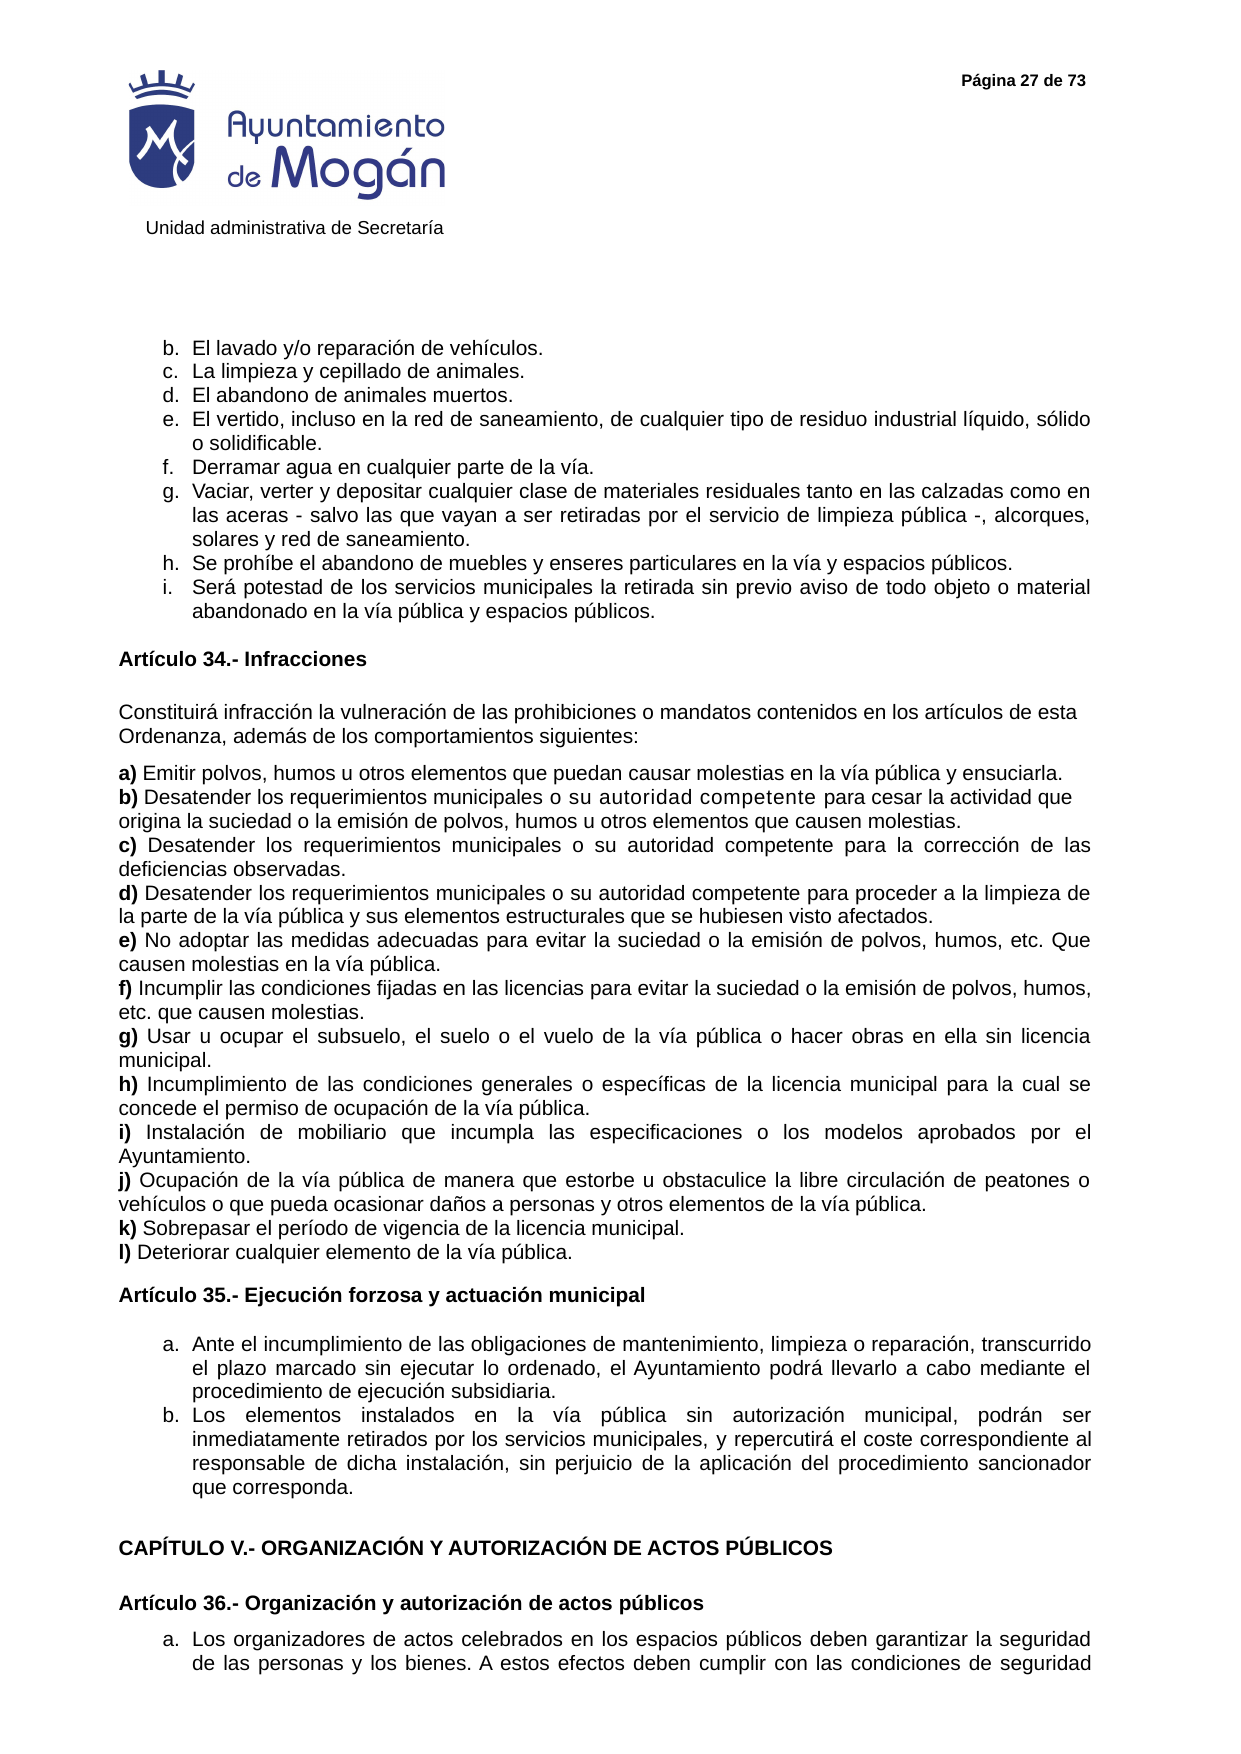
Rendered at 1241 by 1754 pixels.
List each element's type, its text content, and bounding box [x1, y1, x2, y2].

list El abandono de animales muertos. [162, 383, 1092, 407]
list Los elementos instalados en la vía pública sin autorización municipal, podrán ser inmediatamente retirados por los servicios municipales, y repercutirá el coste correspondiente al responsable de dicha instalación, sin perjuicio de la aplicación del procedimiento sancionador que corresponda. [162, 1403, 1092, 1499]
list Derramar agua en cualquier parte de la vía. [162, 455, 1092, 479]
list Los organizadores de actos celebrados en los espacios públicos deben garantizar la seguridad de las personas y los bienes. A estos efectos deben cumplir con las condiciones de seguridad [162, 1626, 1092, 1674]
text Constituirá infracción la vulneración de las prohibiciones o mandatos contenidos en los artículos de esta Ordenanza, además de los comportamientos siguientes: [118, 700, 1092, 748]
list El vertido, incluso en la red de saneamiento, de cualquier tipo de residuo industrial líquido, sólido o solidificable. [162, 407, 1092, 455]
list Vaciar, verter y depositar cualquier clase de materiales residuales tanto en las calzadas como en las aceras - salvo las que vayan a ser retiradas por el servicio de limpieza pública -, alcorques, solares y red de saneamiento. [162, 479, 1092, 551]
list El lavado y/o reparación de vehículos. [162, 335, 1092, 359]
text d) Desatender los requerimientos municipales o su autoridad competente para proceder a la limpieza de la parte de la vía pública y sus elementos estructurales que se hubiesen visto afectados. [118, 880, 1092, 928]
text b) Desatender los requerimientos municipales o su autoridad competente para cesar la actividad que origina la suciedad o la emisión de polvos, humos u otros elementos que causen molestias. [118, 784, 1092, 832]
text j) Ocupación de la vía pública de manera que estorbe u obstaculice la libre circulación de peatones o vehículos o que pueda ocasionar daños a personas y otros elementos de la vía pública. [118, 1168, 1092, 1216]
list Será potestad de los servicios municipales la retirada sin previo aviso de todo objeto o material abandonado en la vía pública y espacios públicos. [162, 575, 1092, 623]
text c) Desatender los requerimientos municipales o su autoridad competente para la corrección de las deficiencias observadas. [118, 832, 1092, 880]
list La limpieza y cepillado de animales. [162, 359, 1092, 383]
text a) Emitir polvos, humos u otros elementos que puedan causar molestias en la vía pública y ensuciarla. [118, 761, 1092, 784]
text e) No adoptar las medidas adecuadas para evitar la suciedad o la emisión de polvos, humos, etc. Que causen molestias en la vía pública. [118, 928, 1092, 976]
text k) Sobrepasar el período de vigencia de la licencia municipal. [118, 1216, 1092, 1240]
list Se prohíbe el abandono de muebles y enseres particulares en la vía y espacios públicos. [162, 551, 1092, 575]
text i) Instalación de mobiliario que incumpla las especificaciones o los modelos aprobados por el Ayuntamiento. [118, 1120, 1092, 1168]
text g) Usar u ocupar el subsuelo, el suelo o el vuelo de la vía pública o hacer obras en ella sin licencia municipal. [118, 1024, 1092, 1072]
picture [128, 70, 445, 206]
list Ante el incumplimiento de las obligaciones de mantenimiento, limpieza o reparación, transcurrido el plazo marcado sin ejecutar lo ordenado, el Ayuntamiento podrá llevarlo a cabo mediante el procedimiento de ejecución subsidiaria. [162, 1331, 1092, 1403]
subtitle Artículo 34.- Infracciones [118, 647, 1092, 671]
text h) Incumplimiento de las condiciones generales o específicas de la licencia municipal para la cual se concede el permiso de ocupación de la vía pública. [118, 1072, 1092, 1120]
text l) Deteriorar cualquier elemento de la vía pública. [118, 1240, 1092, 1264]
text f) Incumplir las condiciones fijadas en las licencias para evitar la suciedad o la emisión de polvos, humos, etc. que causen molestias. [118, 976, 1092, 1024]
subtitle Artículo 35.- Ejecución forzosa y actuación municipal [118, 1283, 1092, 1307]
subtitle CAPÍTULO V.- ORGANIZACIÓN Y AUTORIZACIÓN DE ACTOS PÚBLICOS [118, 1535, 1092, 1559]
text Artículo 36.- Organización y autorización de actos públicos [118, 1591, 1092, 1615]
